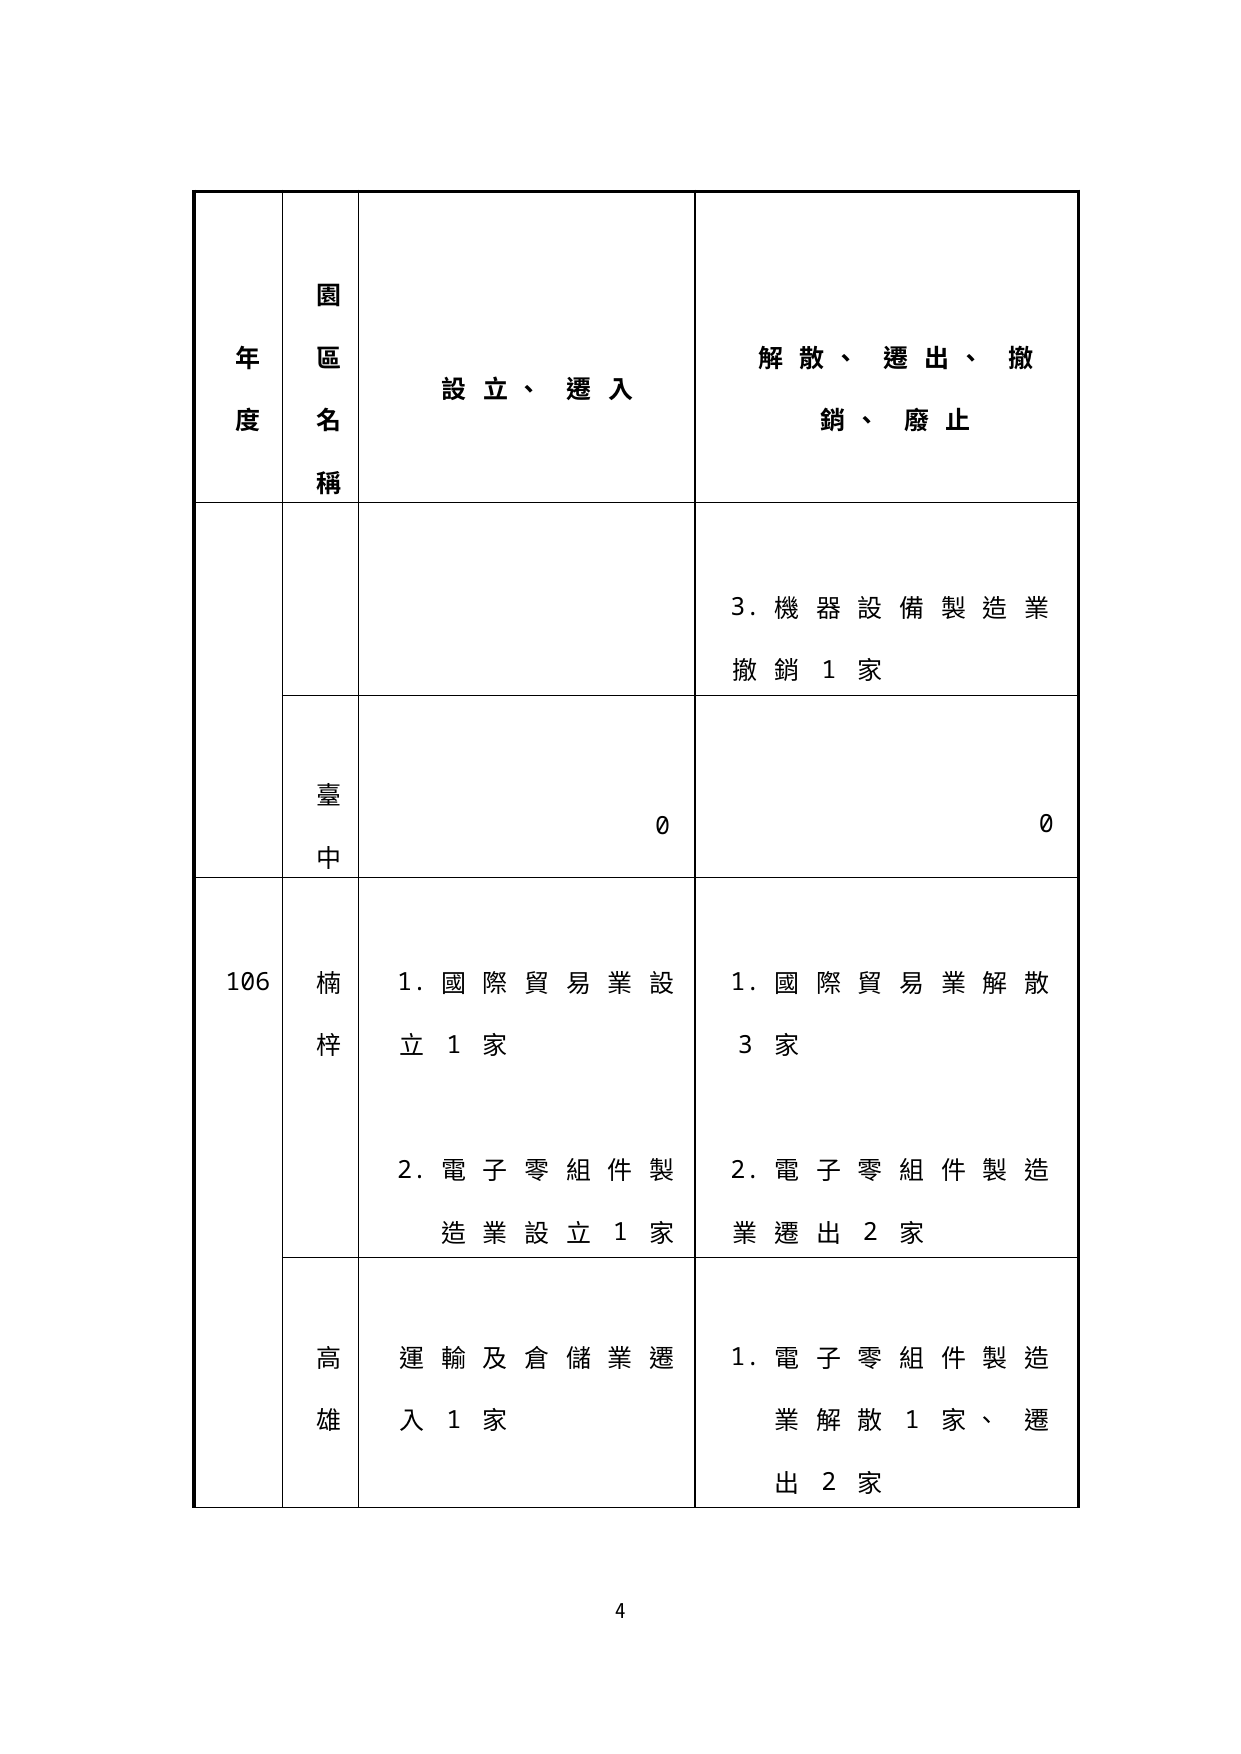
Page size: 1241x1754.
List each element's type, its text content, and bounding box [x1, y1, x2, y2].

table_cell 106 [196, 878, 282, 1507]
table_header 設立、遷入 [359, 193, 694, 502]
table_cell 1.國際貿易業設立1家 2.電子零組件製造業設立1家 [359, 878, 694, 1257]
table_cell [196, 503, 282, 877]
table_cell [359, 503, 694, 695]
table_cell 高雄 [283, 1258, 358, 1507]
table_header 解散、遷出、撤銷、廢止 [696, 193, 1077, 502]
table_cell 運輸及倉儲業遷入1家 [359, 1258, 694, 1507]
table_cell [283, 503, 358, 695]
table_header 年度 [196, 193, 282, 502]
table_cell 0 [359, 696, 694, 877]
table_cell 1.國際貿易業解散3家 2.電子零組件製造業遷出2家 [696, 878, 1077, 1257]
table_cell 3.機器設備製造業撤銷1家 [696, 503, 1077, 695]
table_cell 臺中 [283, 696, 358, 877]
table_cell 0 [696, 696, 1077, 877]
table_cell 楠梓 [283, 878, 358, 1257]
table_cell 1.電子零組件製造業解散1家、遷出2家 [696, 1258, 1077, 1507]
table_header 園區名稱 [283, 193, 358, 502]
